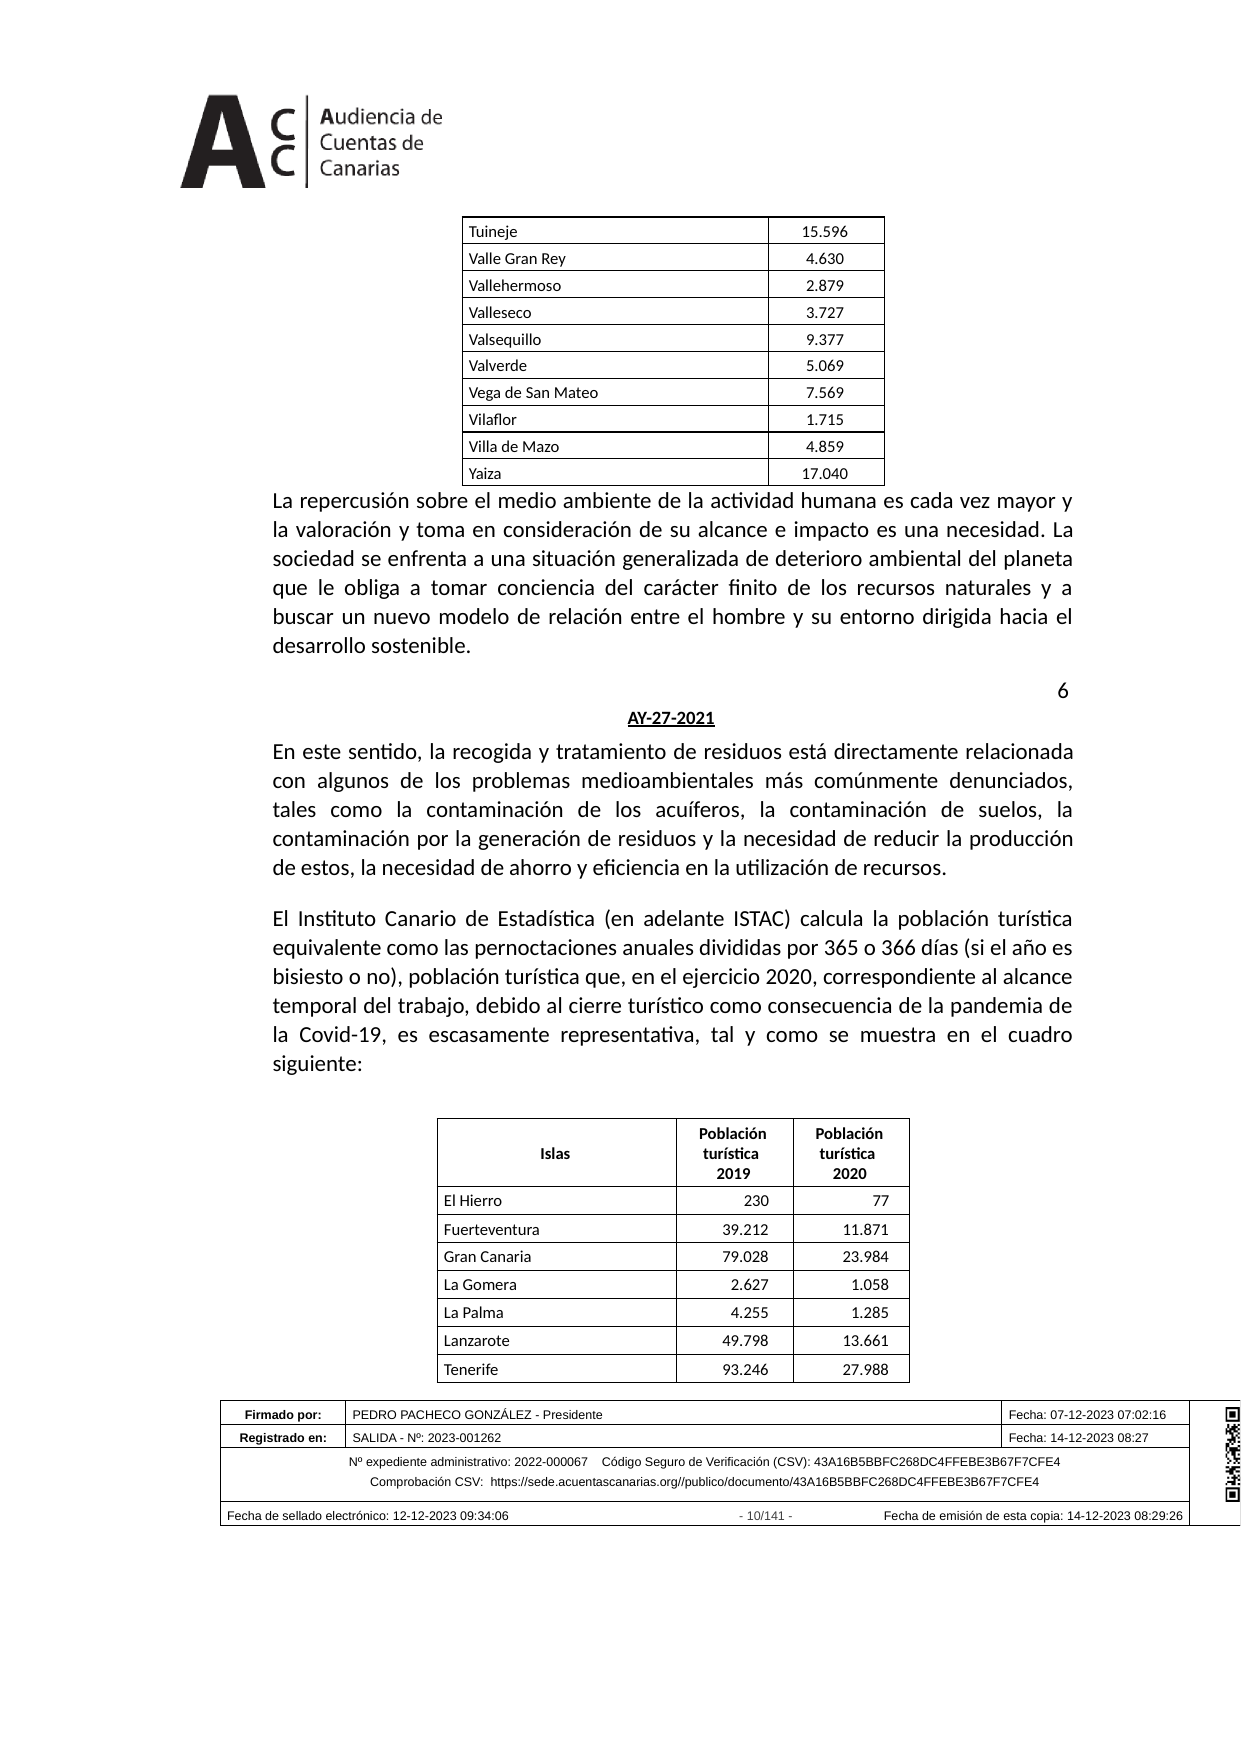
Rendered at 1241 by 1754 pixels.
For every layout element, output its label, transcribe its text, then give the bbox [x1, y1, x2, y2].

text En este sentido, la recogida y tratamiento de residuos está directamente relacionada con algunos de los problemas medioambientales más comúnmente denunciados, tales como la contaminación de los acuíferos, la contaminación de suelos, la contaminación por la generación de residuos y la necesidad de reducir la producción de estos, la necesidad de ahorro y eficiencia en la utilización de recursos. [272, 737, 1074, 881]
table_cell Fuerteventura [438, 1215, 676, 1242]
table_cell Valleseco [463, 298, 768, 324]
table_cell Tuineje [463, 218, 768, 243]
table_cell 230 [677, 1187, 793, 1214]
table_cell Vega de San Mateo [463, 379, 768, 404]
table_header Población turística 2019 [677, 1119, 793, 1186]
table_cell 15.596 [769, 218, 884, 243]
table_cell 9.377 [769, 325, 884, 351]
table_cell 77 [794, 1187, 909, 1214]
table_cell 23.984 [794, 1243, 909, 1270]
table_cell El Hierro [438, 1187, 676, 1214]
table_header Población turística 2020 [794, 1119, 909, 1186]
table_cell Yaiza [463, 459, 768, 485]
table_cell Valsequillo [463, 325, 768, 351]
table_cell 11.871 [794, 1215, 909, 1242]
table_cell 27.988 [794, 1355, 909, 1382]
table_cell 13.661 [794, 1327, 909, 1354]
table_cell La Gomera [438, 1271, 676, 1298]
table_cell 1.285 [794, 1299, 909, 1326]
table_cell 2.627 [677, 1271, 793, 1298]
table_cell 1.715 [769, 406, 884, 431]
table_cell Villa de Mazo [463, 433, 768, 458]
table_cell 7.569 [769, 379, 884, 404]
table_cell Gran Canaria [438, 1243, 676, 1270]
table_cell 4.630 [769, 244, 884, 270]
text El Instituto Canario de Estadística (en adelante ISTAC) calcula la población turística equivalente como las pernoctaciones anuales divididas por 365 o 366 días (si el año es bisiesto o no), población turística que, en el ejercicio 2020, correspondiente al alcance temporal del trabajo, debido al cierre turístico como consecuencia de la pandemia de la Covid-19, es escasamente representativa, tal y como se muestra en el cuadro siguiente: [272, 904, 1074, 1077]
table_cell 1.058 [794, 1271, 909, 1298]
table_cell Valle Gran Rey [463, 244, 768, 270]
table_cell 4.255 [677, 1299, 793, 1326]
table_cell 17.040 [769, 459, 884, 485]
table_cell 5.069 [769, 352, 884, 378]
table_cell Valverde [463, 352, 768, 378]
text La repercusión sobre el medio ambiente de la actividad humana es cada vez mayor y la valoración y toma en consideración de su alcance e impacto es una necesidad. La sociedad se enfrenta a una situación generalizada de deterioro ambiental del planeta que le obliga a tomar conciencia del carácter finito de los recursos naturales y a buscar un nuevo modelo de relación entre el hombre y su entorno dirigida hacia el desarrollo sostenible. [272, 486, 1074, 659]
table_cell 4.859 [769, 433, 884, 458]
table_cell 2.879 [769, 271, 884, 297]
table_cell 39.212 [677, 1215, 793, 1242]
table_cell Vallehermoso [463, 271, 768, 297]
table_cell 79.028 [677, 1243, 793, 1270]
table_cell La Palma [438, 1299, 676, 1326]
table_cell 3.727 [769, 298, 884, 324]
table_cell 49.798 [677, 1327, 793, 1354]
subtitle AY-27-2021 [251, 706, 1096, 729]
table_cell 93.246 [677, 1355, 793, 1382]
table_cell Tenerife [438, 1355, 676, 1382]
table_header Islas [438, 1119, 676, 1186]
table_cell Vilaflor [463, 406, 768, 431]
table_cell Lanzarote [438, 1327, 676, 1354]
text 6 [221, 676, 1074, 704]
